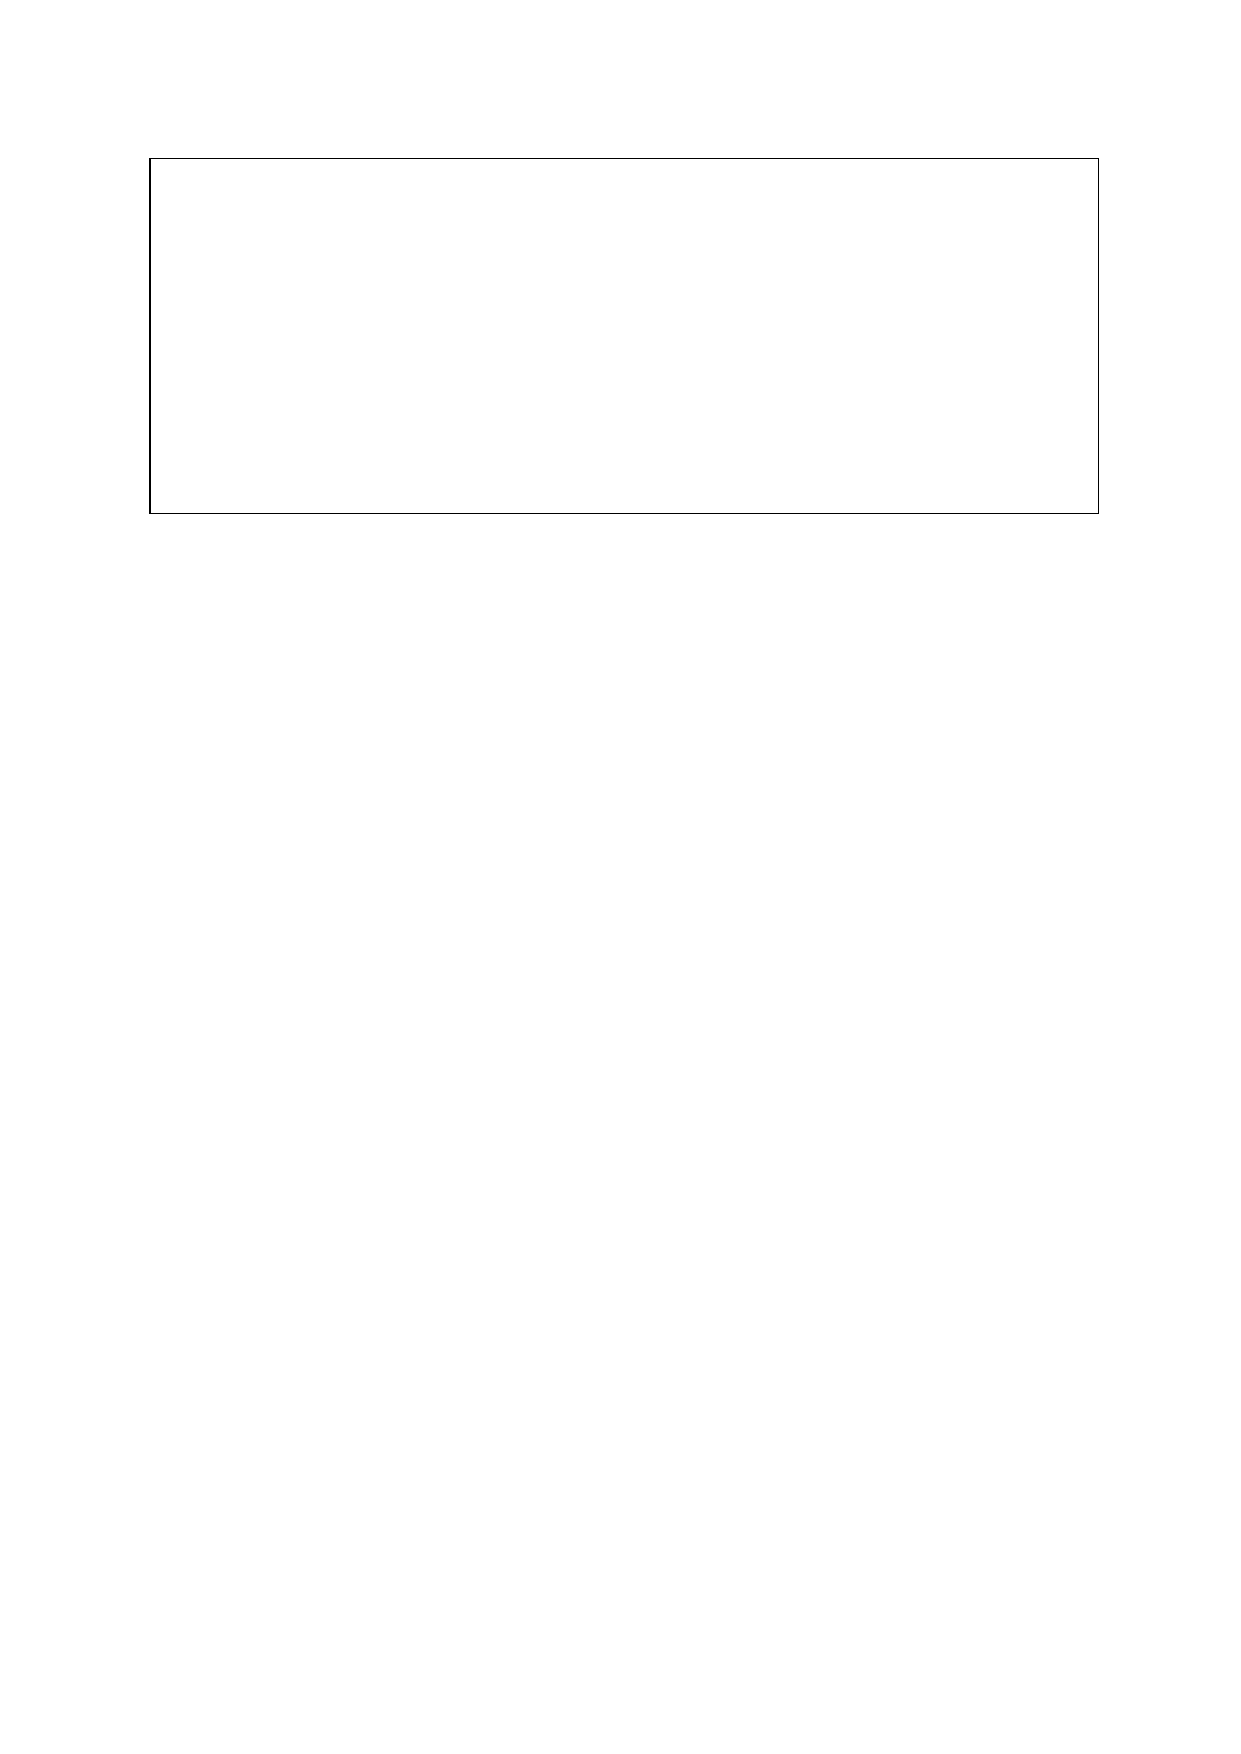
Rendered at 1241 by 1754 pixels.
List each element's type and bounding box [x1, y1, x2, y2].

table_cell [151, 159, 1098, 513]
